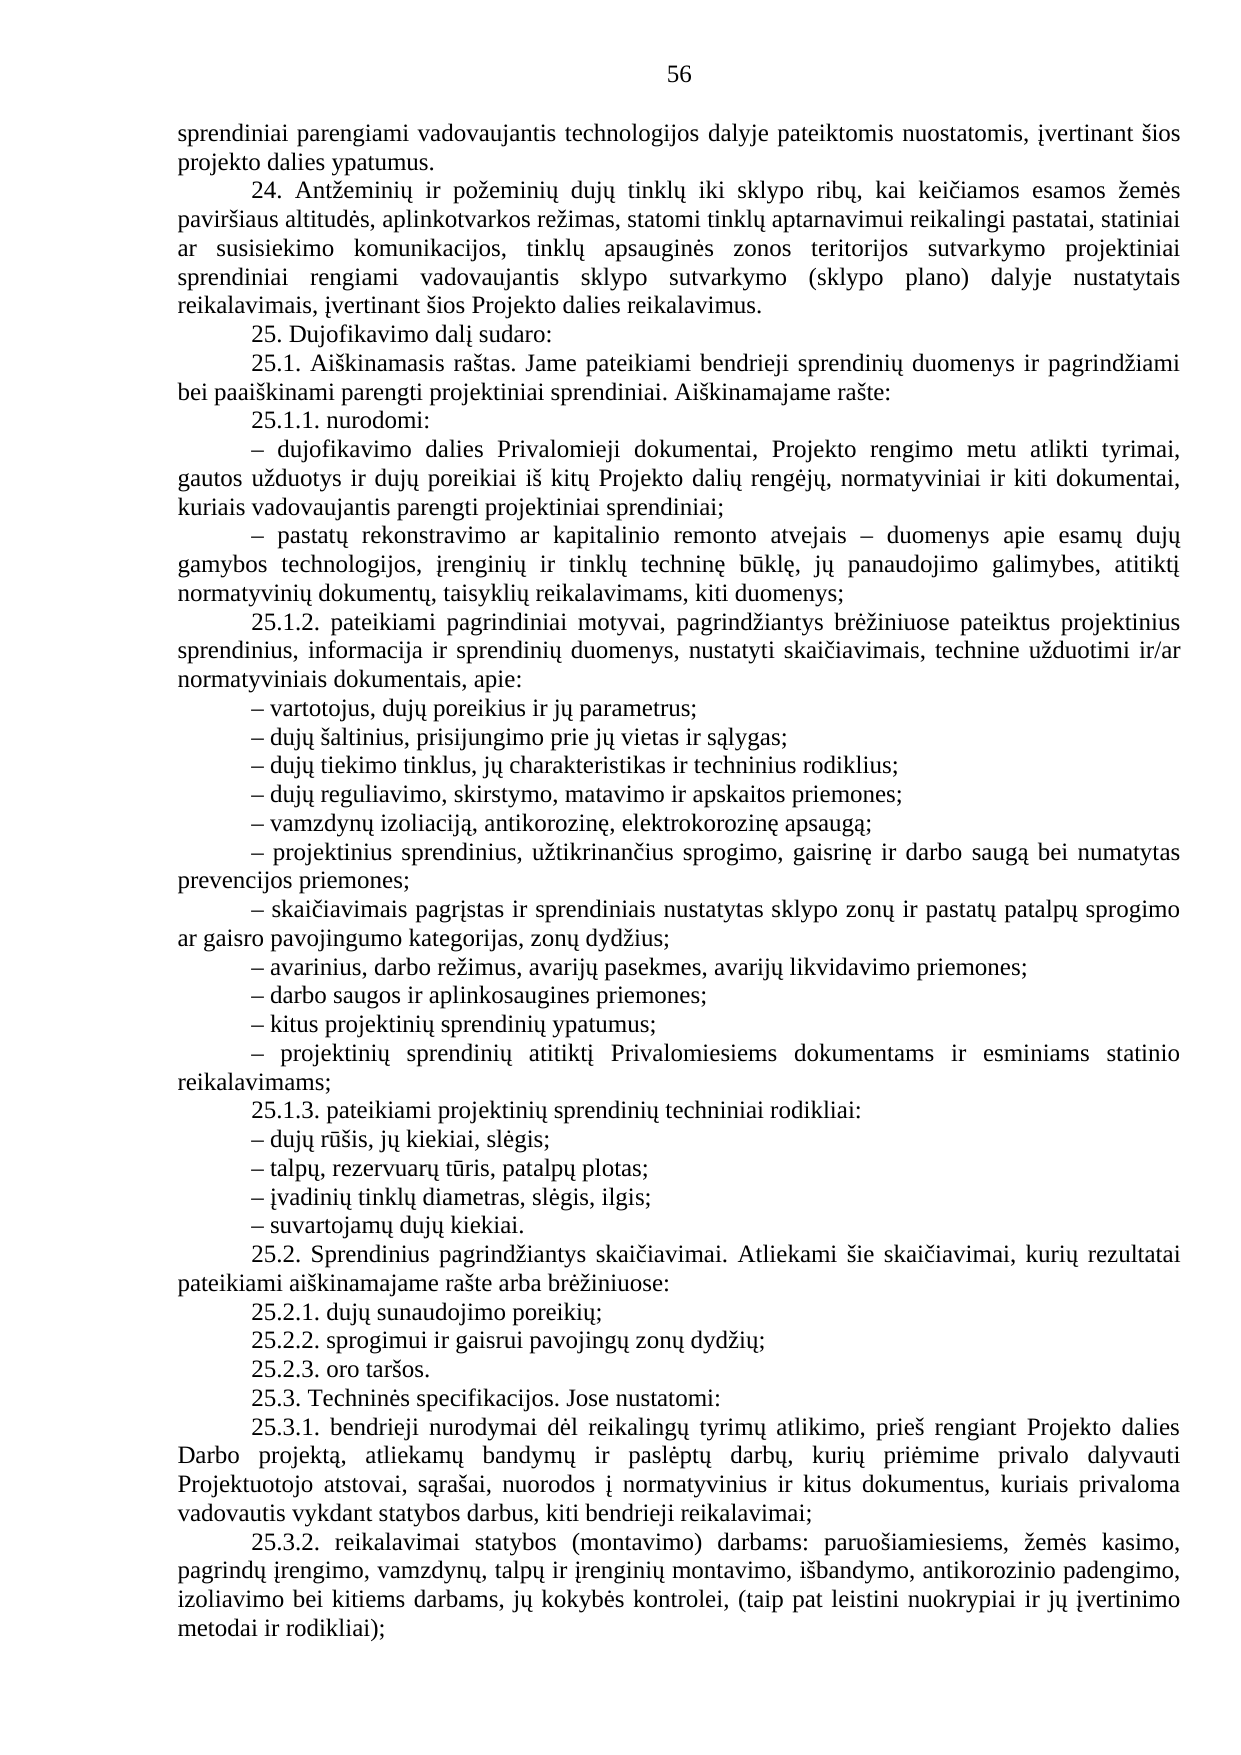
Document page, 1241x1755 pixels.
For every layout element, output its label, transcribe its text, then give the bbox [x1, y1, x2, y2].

text – dujofikavimo dalies Privalomieji dokumentai, Projekto rengimo metu atlikti tyrimai, gautos užduotys ir dujų poreikiai iš kitų Projekto dalių rengėjų, normatyviniai ir kiti dokumentai, kuriais vadovaujantis parengti projektiniai sprendiniai; [177, 434, 1181, 521]
text – dujų tiekimo tinklus, jų charakteristikas ir techninius rodiklius; [177, 751, 1181, 779]
text – pastatų rekonstravimo ar kapitalinio remonto atvejais – duomenys apie esamų dujų gamybos technologijos, įrenginių ir tinklų techninę būklę, jų panaudojimo galimybes, atitiktį normatyvinių dokumentų, taisyklių reikalavimams, kiti duomenys; [177, 521, 1181, 607]
text – dujų reguliavimo, skirstymo, matavimo ir apskaitos priemones; [177, 779, 1181, 808]
text – dujų šaltinius, prisijungimo prie jų vietas ir sąlygas; [177, 722, 1181, 751]
text – įvadinių tinklų diametras, slėgis, ilgis; [177, 1182, 1181, 1211]
text – darbo saugos ir aplinkosaugines priemones; [177, 981, 1181, 1009]
text – suvartojamų dujų kiekiai. [177, 1211, 1181, 1239]
text – dujų rūšis, jų kiekiai, slėgis; [177, 1124, 1181, 1153]
text sprendiniai parengiami vadovaujantis technologijos dalyje pateiktomis nuostatomis, įvertinant šios projekto dalies ypatumus. [177, 118, 1181, 176]
text 25.3.1. bendrieji nurodymai dėl reikalingų tyrimų atlikimo, prieš rengiant Projekto dalies Darbo projektą, atliekamų bandymų ir paslėptų darbų, kurių priėmime privalo dalyvauti Projektuotojo atstovai, sąrašai, nuorodos į normatyvinius ir kitus dokumentus, kuriais privaloma vadovautis vykdant statybos darbus, kiti bendrieji reikalavimai; [177, 1412, 1181, 1527]
text 25.1.1. nurodomi: [177, 406, 1181, 434]
text 25.2.3. oro taršos. [177, 1354, 1181, 1383]
text 25.1. Aiškinamasis raštas. Jame pateikiami bendrieji sprendinių duomenys ir pagrindžiami bei paaiškinami parengti projektiniai sprendiniai. Aiškinamajame rašte: [177, 348, 1181, 406]
text – skaičiavimais pagrįstas ir sprendiniais nustatytas sklypo zonų ir pastatų patalpų sprogimo ar gaisro pavojingumo kategorijas, zonų dydžius; [177, 894, 1181, 952]
text – kitus projektinių sprendinių ypatumus; [177, 1009, 1181, 1038]
text – vamzdynų izoliaciją, antikorozinę, elektrokorozinę apsaugą; [177, 808, 1181, 837]
text 24. Antžeminių ir požeminių dujų tinklų iki sklypo ribų, kai keičiamos esamos žemės paviršiaus altitudės, aplinkotvarkos režimas, statomi tinklų aptarnavimui reikalingi pastatai, statiniai ar susisiekimo komunikacijos, tinklų apsauginės zonos teritorijos sutvarkymo projektiniai sprendiniai rengiami vadovaujantis sklypo sutvarkymo (sklypo plano) dalyje nustatytais reikalavimais, įvertinant šios Projekto dalies reikalavimus. [177, 176, 1181, 319]
text – avarinius, darbo režimus, avarijų pasekmes, avarijų likvidavimo priemones; [177, 952, 1181, 981]
text 25.1.3. pateikiami projektinių sprendinių techniniai rodikliai: [177, 1096, 1181, 1124]
text 25.2.1. dujų sunaudojimo poreikių; [177, 1297, 1181, 1326]
text – projektinius sprendinius, užtikrinančius sprogimo, gaisrinę ir darbo saugą bei numatytas prevencijos priemones; [177, 837, 1181, 894]
text – talpų, rezervuarų tūris, patalpų plotas; [177, 1153, 1181, 1182]
text 25.1.2. pateikiami pagrindiniai motyvai, pagrindžiantys brėžiniuose pateiktus projektinius sprendinius, informacija ir sprendinių duomenys, nustatyti skaičiavimais, technine užduotimi ir/ar normatyviniais dokumentais, apie: [177, 607, 1181, 693]
text 25.3. Techninės specifikacijos. Jose nustatomi: [177, 1383, 1181, 1412]
text 25.2. Sprendinius pagrindžiantys skaičiavimai. Atliekami šie skaičiavimai, kurių rezultatai pateikiami aiškinamajame rašte arba brėžiniuose: [177, 1239, 1181, 1297]
text 25.2.2. sprogimui ir gaisrui pavojingų zonų dydžių; [177, 1326, 1181, 1354]
text – projektinių sprendinių atitiktį Privalomiesiems dokumentams ir esminiams statinio reikalavimams; [177, 1038, 1181, 1096]
text 25. Dujofikavimo dalį sudaro: [177, 319, 1181, 348]
text 25.3.2. reikalavimai statybos (montavimo) darbams: paruošiamiesiems, žemės kasimo, pagrindų įrengimo, vamzdynų, talpų ir įrenginių montavimo, išbandymo, antikorozinio padengimo, izoliavimo bei kitiems darbams, jų kokybės kontrolei, (taip pat leistini nuokrypiai ir jų įvertinimo metodai ir rodikliai); [177, 1527, 1181, 1642]
text – vartotojus, dujų poreikius ir jų parametrus; [177, 693, 1181, 722]
